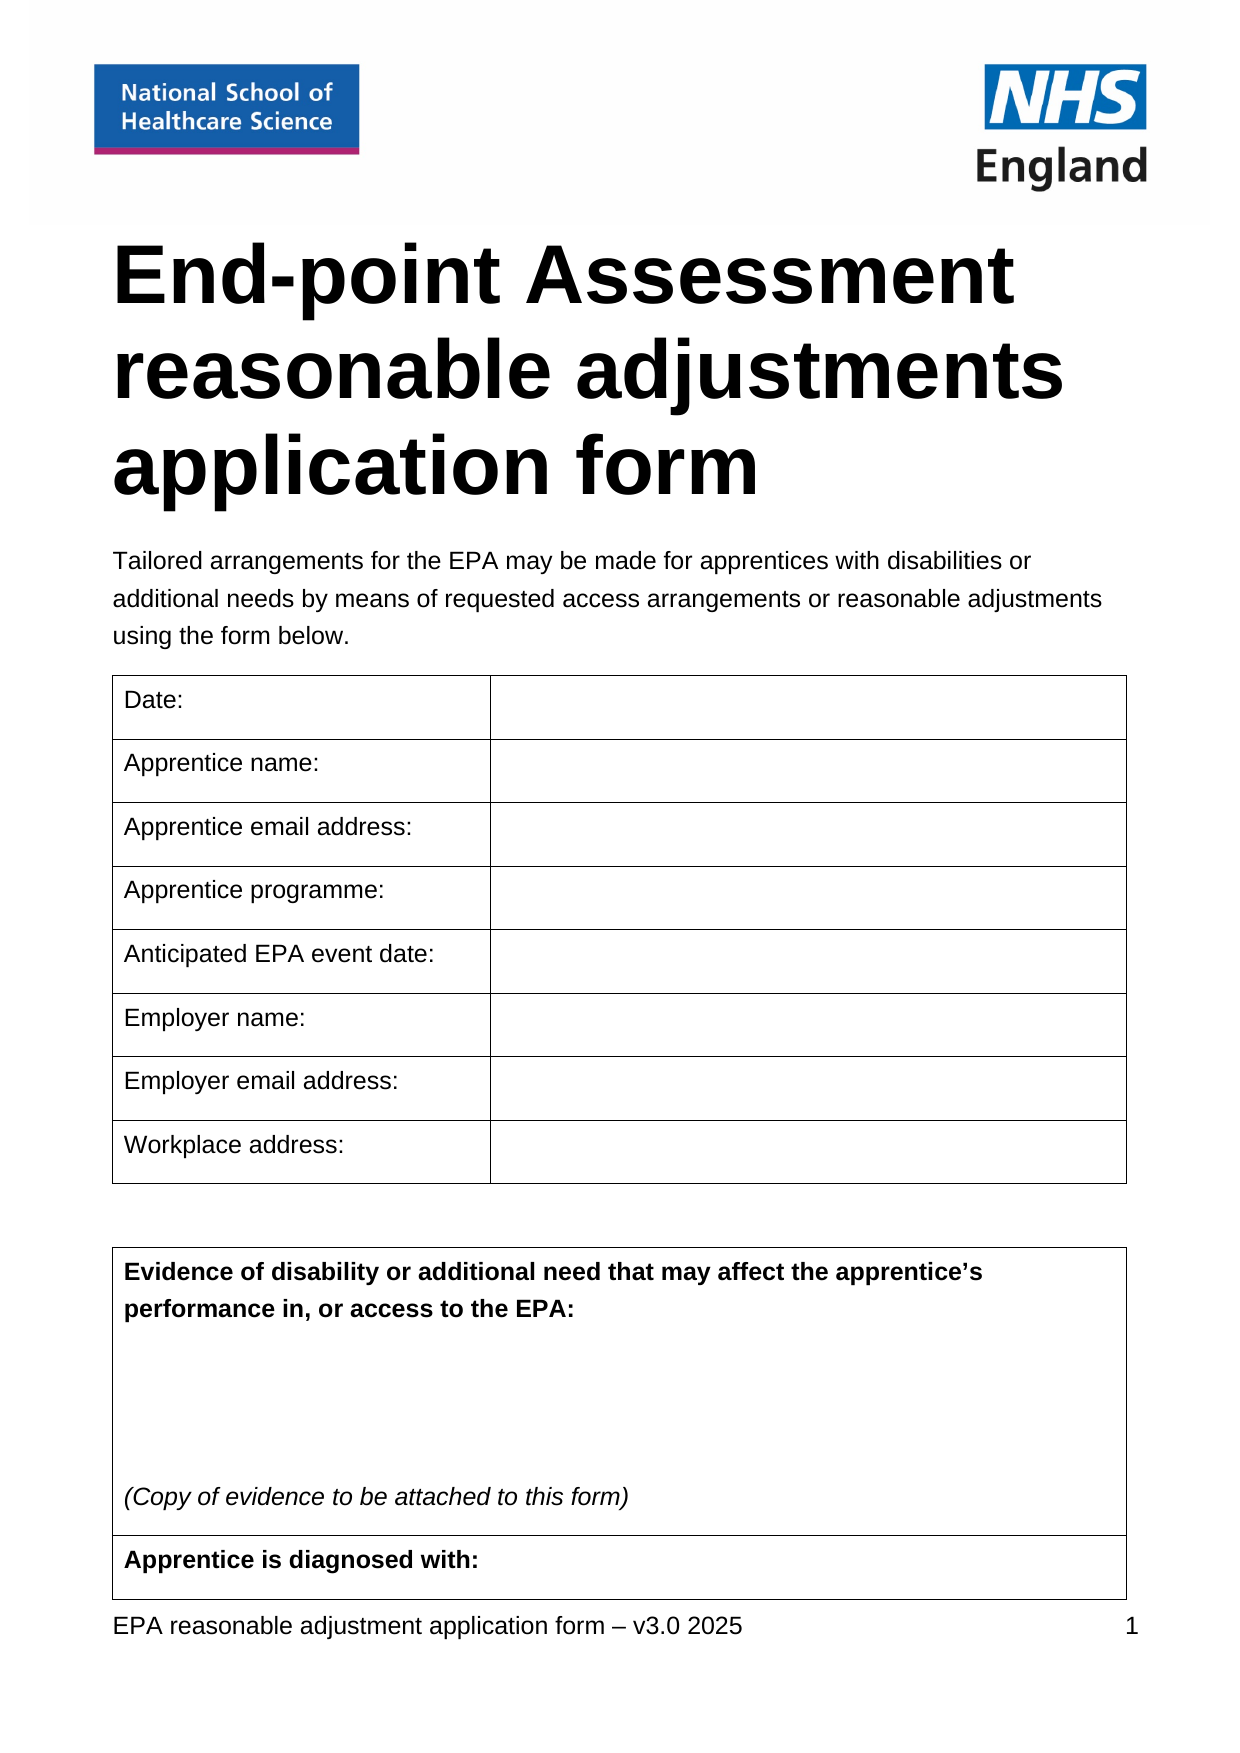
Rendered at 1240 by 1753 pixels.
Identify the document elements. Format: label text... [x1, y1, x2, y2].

table_cell Workplace address: [113, 1121, 490, 1183]
table_header Date: [113, 676, 490, 738]
table_cell [491, 1057, 1126, 1120]
table_header Evidence of disability or additional need that may affect the apprentice’s performance in, or access to the EPA: (Copy of evidence to be attached to this form) [113, 1248, 1126, 1535]
table_cell [491, 867, 1126, 929]
table_cell Apprentice programme: [113, 867, 490, 929]
table_cell Apprentice is diagnosed with: [113, 1536, 1126, 1599]
table_cell [491, 740, 1126, 802]
table_cell Employer email address: [113, 1057, 490, 1120]
table_cell [491, 930, 1126, 993]
table_header [491, 676, 1126, 738]
table_cell [491, 803, 1126, 866]
text Tailored arrangements for the EPA may be made for apprentices with disabilities or additional needs by means of requested access arrangements or reasonable adjustments using the form below. [112, 537, 1127, 650]
table_cell Anticipated EPA event date: [113, 930, 490, 993]
table_cell [491, 994, 1126, 1056]
table_cell [491, 1121, 1126, 1183]
table_cell Apprentice name: [113, 740, 490, 802]
subtitle End-point Assessment reasonable adjustments application form [112, 225, 1127, 512]
table_cell Employer name: [113, 994, 490, 1056]
table_cell Apprentice email address: [113, 803, 490, 866]
